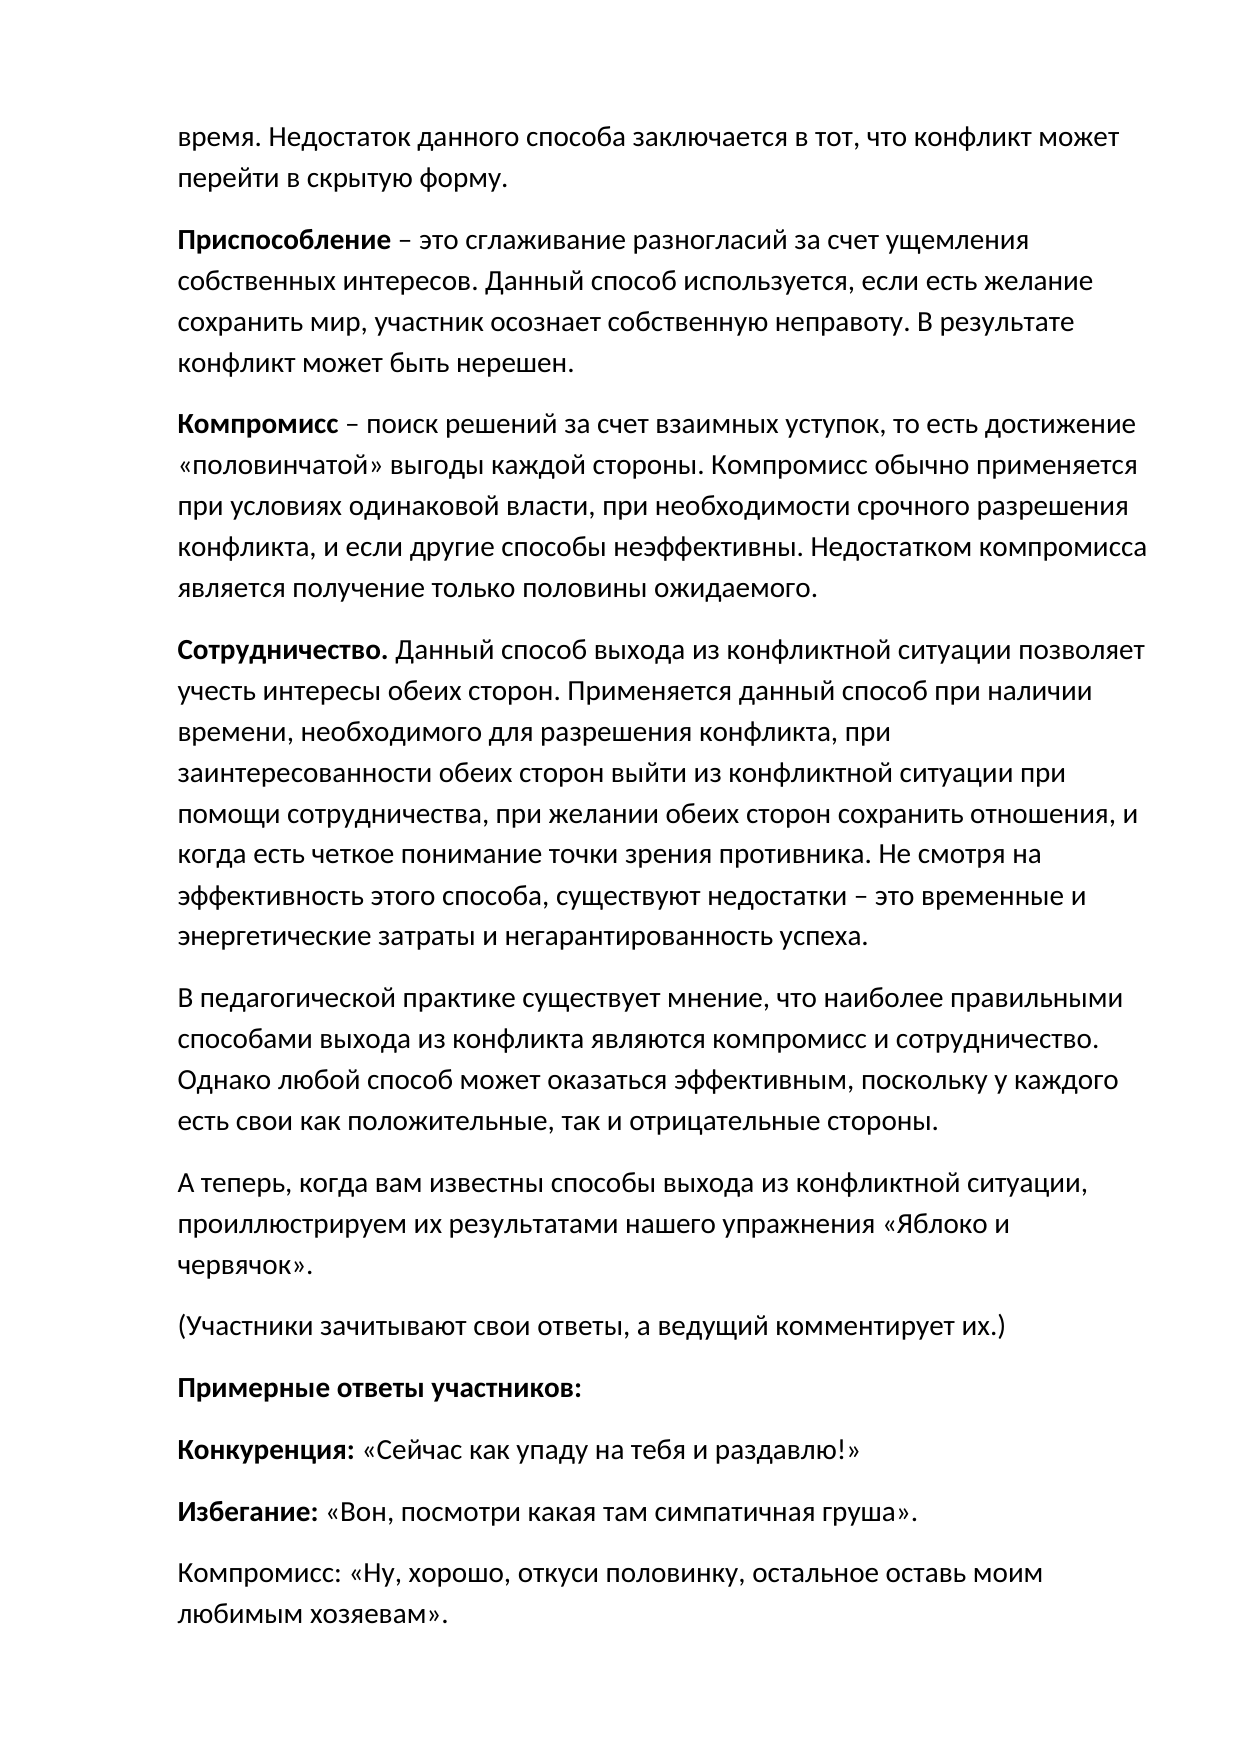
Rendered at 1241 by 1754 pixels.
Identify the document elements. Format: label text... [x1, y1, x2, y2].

text время. Недостаток данного способа заключается в тот, что конфликт может перейти в скрытую форму. [177, 118, 1152, 195]
text Конкуренция: «Сейчас как упаду на тебя и раздавлю!» [177, 1431, 1152, 1467]
text Приспособление – это сглаживание разногласий за счет ущемления собственных интересов. Данный способ используется, если есть желание сохранить мир, участник осознает собственную неправоту. В результате конфликт может быть нерешен. [177, 221, 1152, 379]
text В педагогической практике существует мнение, что наиболее правильными способами выхода из конфликта являются компромисс и сотрудничество. Однако любой способ может оказаться эффективным, поскольку у каждого есть свои как положительные, так и отрицательные стороны. [177, 979, 1152, 1138]
text А теперь, когда вам известны способы выхода из конфликтной ситуации, проиллюстрируем их результатами нашего упражнения «Яблоко и червячок». [177, 1164, 1152, 1281]
text (Участники зачитывают свои ответы, а ведущий комментирует их.) [177, 1307, 1152, 1343]
text Примерные ответы участников: [177, 1369, 1152, 1405]
text Избегание: «Вон, посмотри какая там симпатичная груша». [177, 1493, 1152, 1528]
text Сотрудничество. Данный способ выхода из конфликтной ситуации позволяет учесть интересы обеих сторон. Применяется данный способ при наличии времени, необходимого для разрешения конфликта, при заинтересованности обеих сторон выйти из конфликтной ситуации при помощи сотрудничества, при желании обеих сторон сохранить отношения, и когда есть четкое понимание точки зрения противника. Не смотря на эффективность этого способа, существуют недостатки – это временные и энергетические затраты и негарантированность успеха. [177, 631, 1152, 953]
text Компромисс – поиск решений за счет взаимных уступок, то есть достижение «половинчатой» выгоды каждой стороны. Компромисс обычно применяется при условиях одинаковой власти, при необходимости срочного разрешения конфликта, и если другие способы неэффективны. Недостатком компромисса является получение только половины ожидаемого. [177, 405, 1152, 605]
text Компромисс: «Ну, хорошо, откуси половинку, остальное оставь моим любимым хозяевам». [177, 1554, 1152, 1631]
